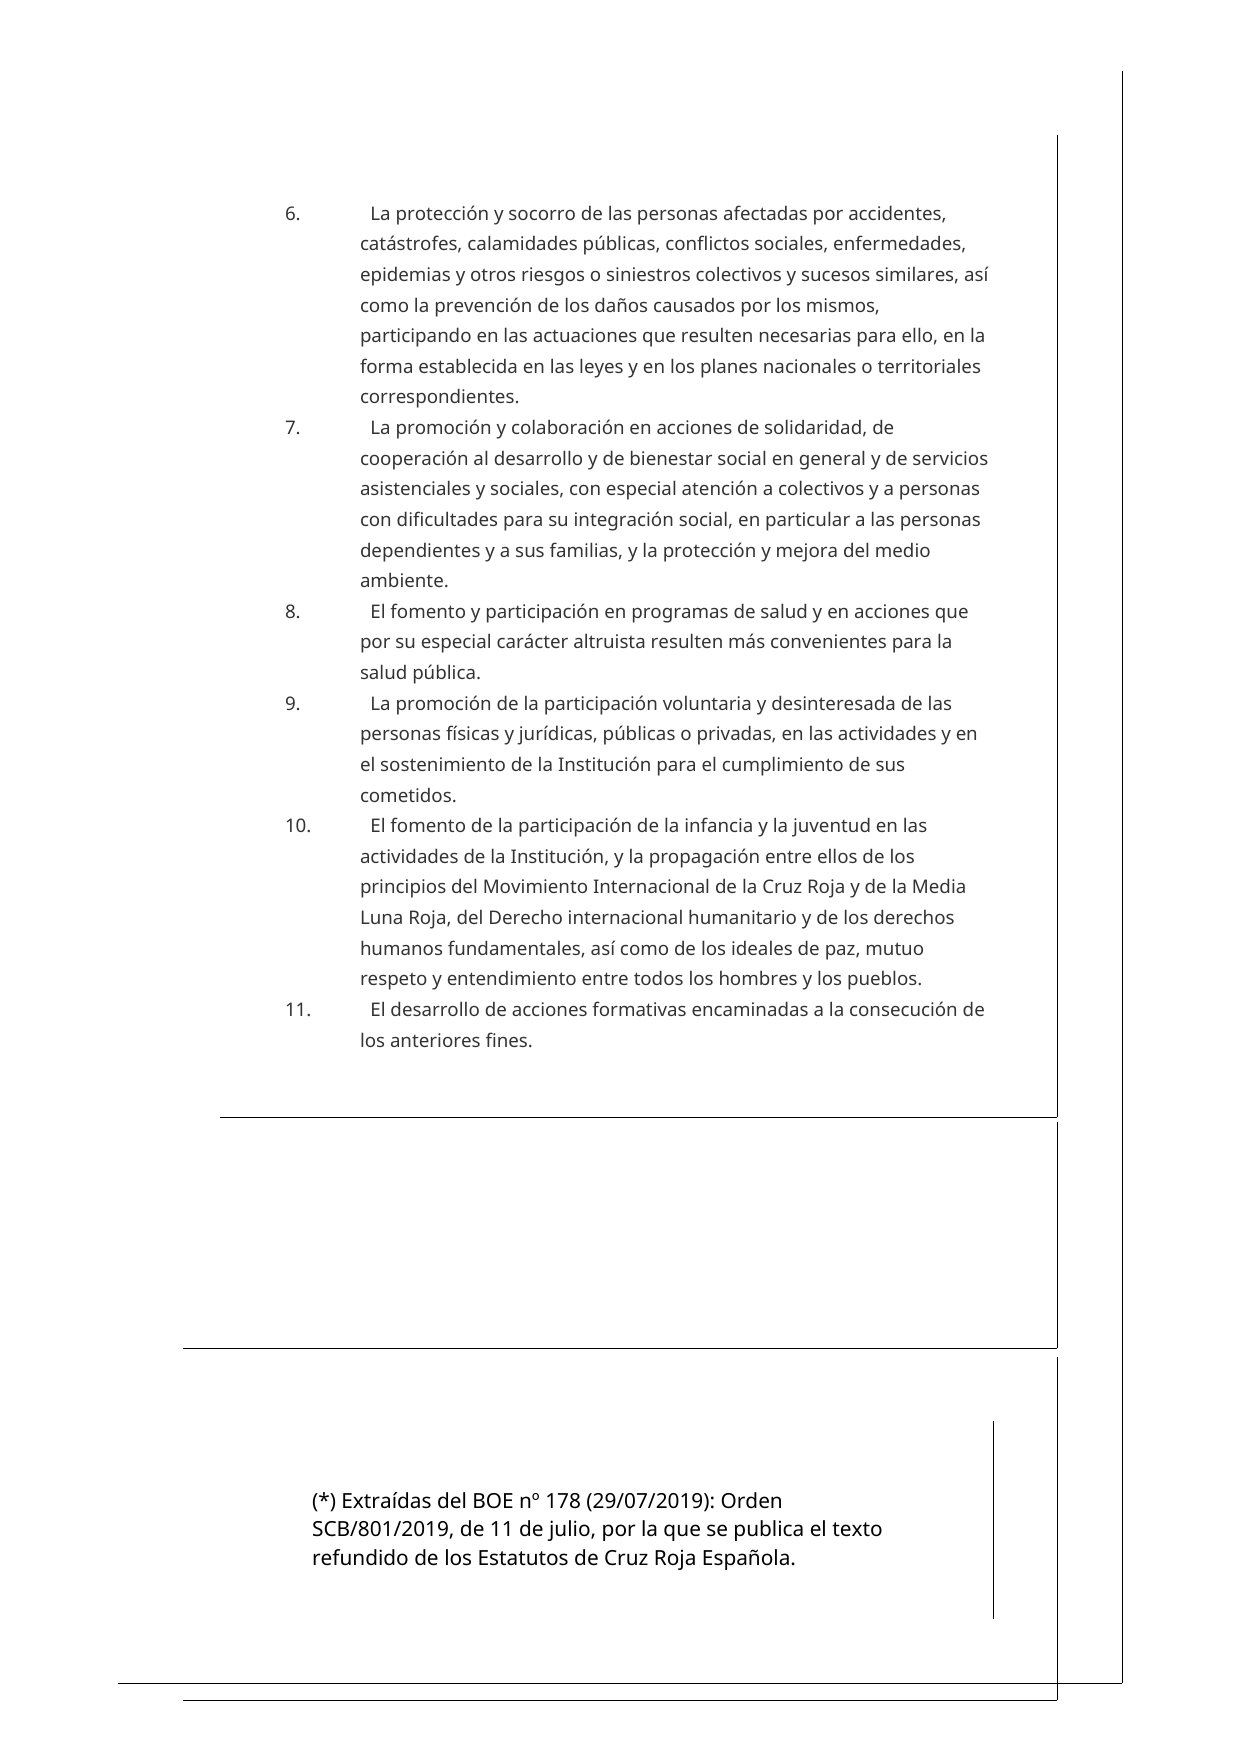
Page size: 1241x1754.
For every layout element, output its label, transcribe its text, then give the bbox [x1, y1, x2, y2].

list La promoción de la participación voluntaria y desinteresada de las personas físicas y jurídicas, públicas o privadas, en las actividades y en el sostenimiento de la Institución para el cumplimiento de sus cometidos. [220, 625, 1057, 748]
list El fomento y participación en programas de salud y en acciones que por su especial carácter altruista resulten más convenientes para la salud pública. [220, 533, 1057, 625]
list La protección y socorro de las personas afectadas por accidentes, catástrofes, calamidades públicas, conflictos sociales, enfermedades, epidemias y otros riesgos o siniestros colectivos y sucesos similares, así como la prevención de los daños causados por los mismos, participando en las actuaciones que resulten necesarias para ello, en la forma establecida en las leyes y en los planes nacionales o territoriales correspondientes. [220, 135, 1057, 350]
list La promoción y colaboración en acciones de solidaridad, de cooperación al desarrollo y de bienestar social en general y de servicios asistenciales y sociales, con especial atención a colectivos y a personas con dificultades para su integración social, en particular a las personas dependientes y a sus familias, y la protección y mejora del medio ambiente. [220, 350, 1057, 533]
list El desarrollo de acciones formativas encaminadas a la consecución de los anteriores fines. [220, 932, 1057, 1117]
list El fomento de la participación de la infancia y la juventud en las actividades de la Institución, y la propagación entre ellos de los principios del Movimiento Internacional de la Cruz Roja y de la Media Luna Roja, del Derecho internacional humanitario y de los derechos humanos fundamentales, así como de los ideales de paz, mutuo respeto y entendimiento entre todos los hombres y los pueblos. [220, 748, 1057, 932]
